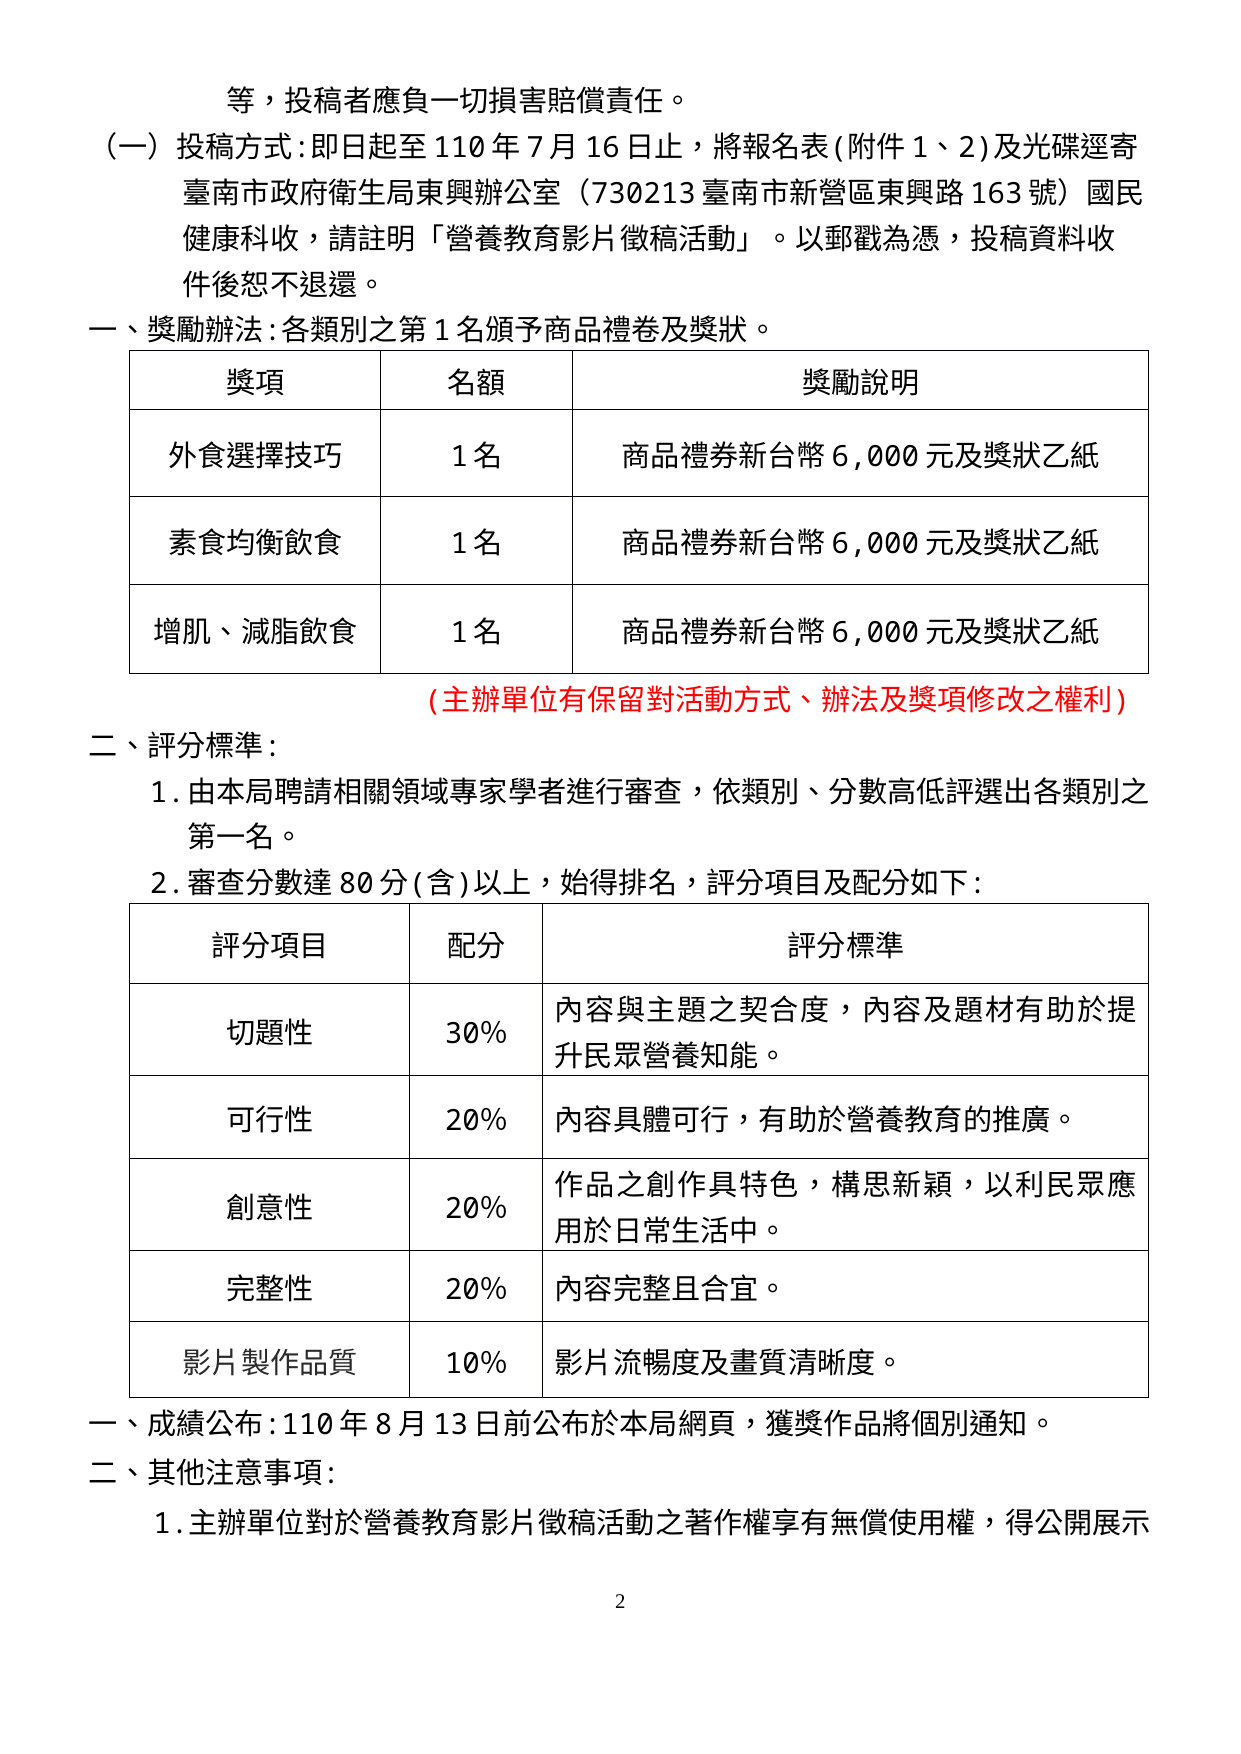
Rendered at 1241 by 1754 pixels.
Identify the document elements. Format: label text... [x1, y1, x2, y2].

list 成績公布:110年8月13日前公布於本局網頁，獲獎作品將個別通知。 [89, 1398, 1152, 1444]
table_cell 20％ [410, 1251, 542, 1321]
table_cell 增肌、減脂飲食 [130, 585, 380, 673]
table_cell 商品禮券新台幣6,000元及獎狀乙紙 [573, 585, 1148, 673]
text (主辦單位有保留對活動方式、辦法及獎項修改之權利) [89, 674, 1139, 719]
table_cell 20％ [410, 1159, 542, 1250]
table_cell 外食選擇技巧 [130, 410, 380, 496]
text 臺南市政府衛生局東興辦公室（730213臺南市新營區東興路163號）國民 [168, 167, 1152, 212]
table_header 名額 [381, 351, 572, 409]
text 第一名。 [187, 811, 1152, 857]
table_header 評分項目 [130, 904, 409, 982]
table_header 評分標準 [543, 904, 1148, 982]
table_cell 影片流暢度及畫質清晰度。 [543, 1322, 1148, 1397]
list 審查分數達80分(含)以上，始得排名，評分項目及配分如下: [149, 857, 1152, 903]
table_cell 內容具體可行，有助於營養教育的推廣。 [543, 1076, 1148, 1157]
table_cell 20％ [410, 1076, 542, 1157]
list 等，投稿者應負一切損害賠償責任。 [182, 75, 1152, 121]
table_cell 作品之創作具特色，構思新穎，以利民眾應用於日常生活中。 [543, 1159, 1148, 1250]
text 件後恕不退還。 [168, 258, 1152, 304]
table_cell 內容與主題之契合度，內容及題材有助於提升民眾營養知能。 [543, 984, 1148, 1075]
table_cell 切題性 [130, 984, 409, 1075]
list 獎勵辦法:各類別之第1名頒予商品禮卷及獎狀。 [89, 304, 1152, 350]
text 健康科收，請註明「營養教育影片徵稿活動」。以郵戳為憑，投稿資料收 [168, 212, 1152, 258]
table_cell 素食均衡飲食 [130, 497, 380, 584]
table_cell 創意性 [130, 1159, 409, 1250]
list 投稿方式:即日起至110年7月16日止，將報名表(附件1、2)及光碟逕寄 [89, 121, 1152, 167]
text 1.主辦單位對於營養教育影片徵稿活動之著作權享有無償使用權，得公開展示 [153, 1494, 1152, 1544]
list 評分標準: [89, 719, 1152, 765]
table_header 獎勵說明 [573, 351, 1148, 409]
table_cell 影片製作品質 [130, 1322, 409, 1397]
table_cell 1名 [381, 410, 572, 496]
table_cell 可行性 [130, 1076, 409, 1157]
list 由本局聘請相關領域專家學者進行審查，依類別、分數高低評選出各類別之 [149, 765, 1152, 811]
table_cell 內容完整且合宜。 [543, 1251, 1148, 1321]
table_cell 商品禮券新台幣6,000元及獎狀乙紙 [573, 497, 1148, 584]
table_cell 1名 [381, 585, 572, 673]
table_cell 30％ [410, 984, 542, 1075]
table_cell 10％ [410, 1322, 542, 1397]
table_header 配分 [410, 904, 542, 982]
table_header 獎項 [130, 351, 380, 409]
table_cell 完整性 [130, 1251, 409, 1321]
list 其他注意事項: [89, 1444, 1152, 1494]
table_cell 商品禮券新台幣6,000元及獎狀乙紙 [573, 410, 1148, 496]
table_cell 1名 [381, 497, 572, 584]
